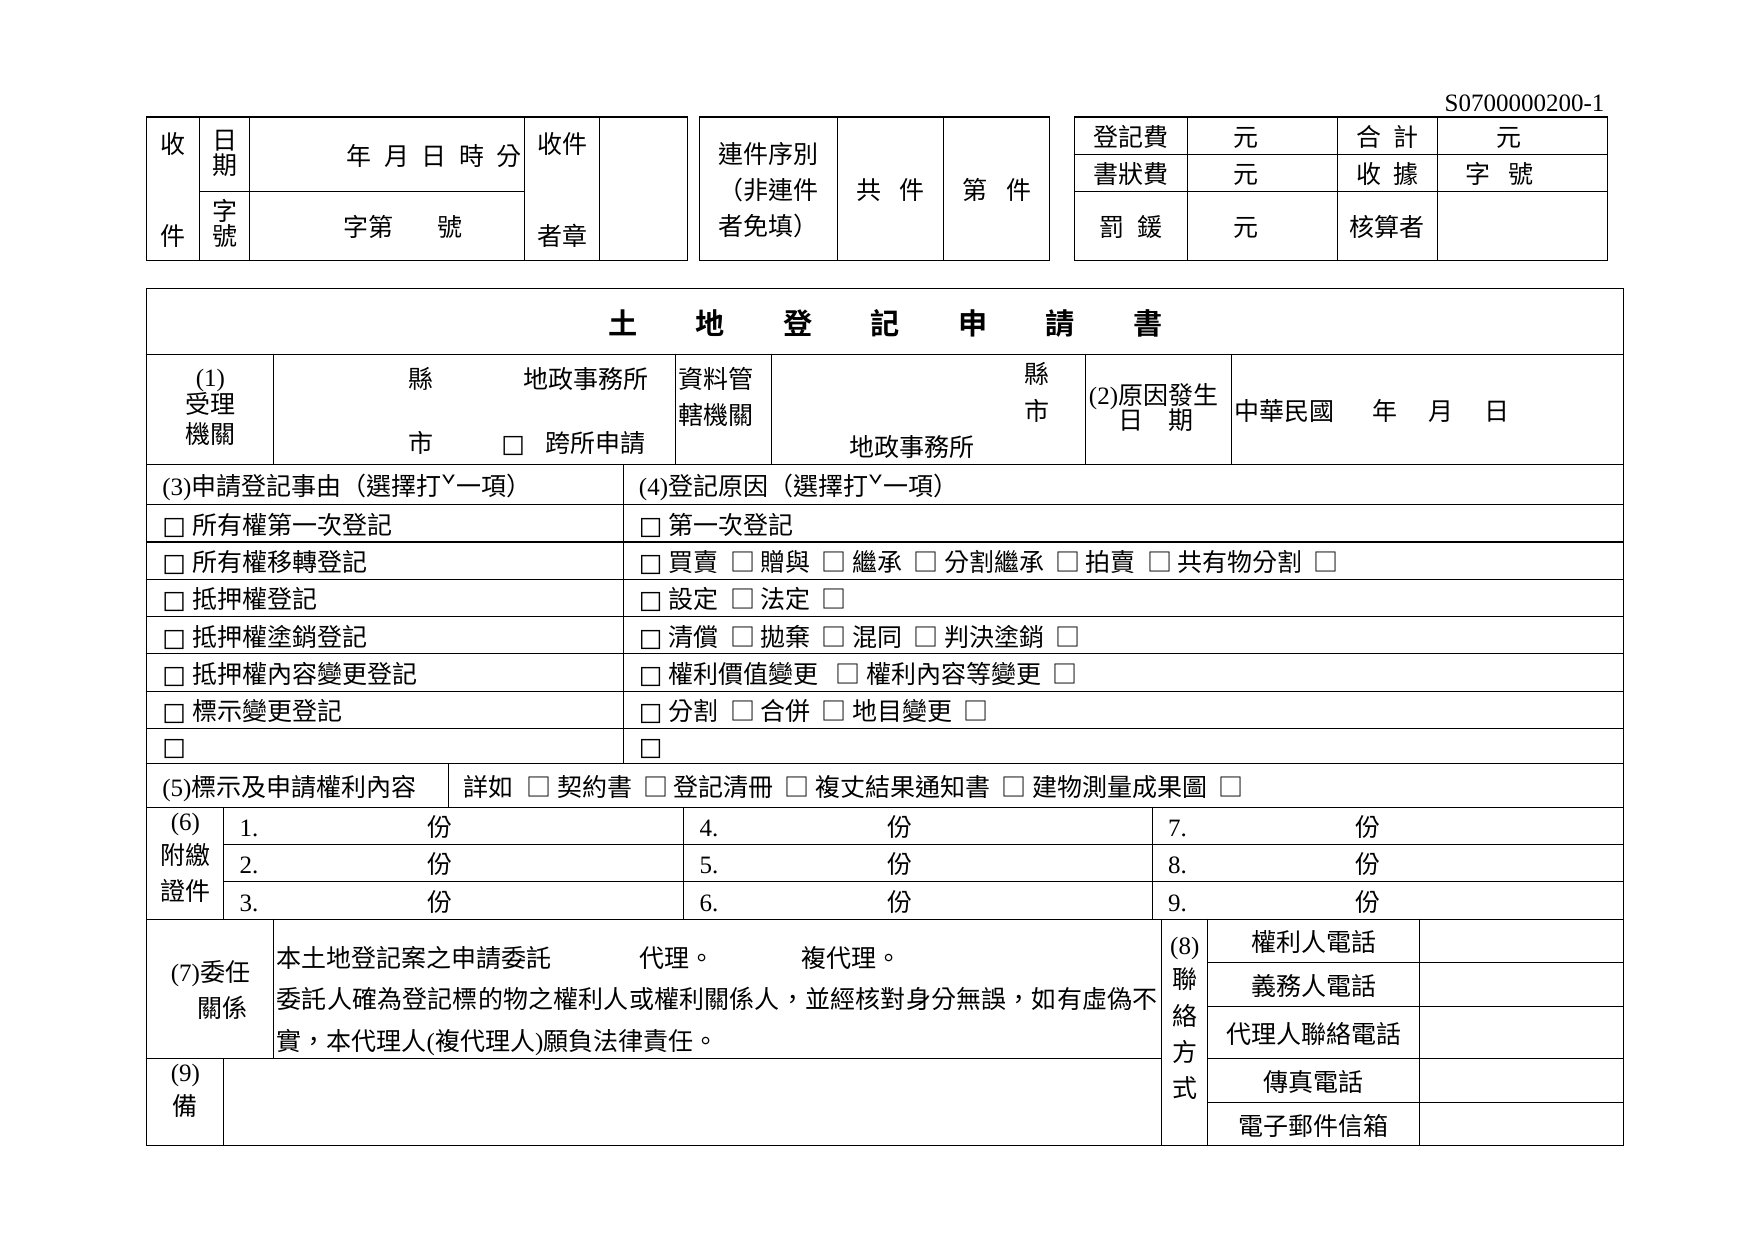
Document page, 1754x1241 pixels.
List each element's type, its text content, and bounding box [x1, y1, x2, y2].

table_cell □ 設定 □ 法定 □ [624, 580, 1623, 616]
table_cell 書狀費 [1075, 155, 1187, 191]
table_header [600, 118, 687, 259]
table_header 共 件 [838, 118, 943, 259]
table_cell 義務人電話 [1208, 963, 1419, 1006]
table_cell [1438, 192, 1607, 259]
table_cell □ [624, 729, 1623, 763]
table_header [1050, 116, 1074, 259]
table_cell (2)原因發生 日 期 [1086, 355, 1231, 464]
table_cell □ 標示變更登記 [147, 692, 623, 728]
table_header 收 件 [147, 118, 199, 259]
table_cell □ 抵押權內容變更登記 [147, 654, 623, 691]
table_cell □ [147, 729, 623, 763]
table_cell (5)標示及申請權利內容 [147, 764, 448, 807]
table_cell [1420, 920, 1623, 962]
table_cell (1) 受理 機關 [147, 355, 273, 464]
table_cell 元 [1188, 155, 1337, 191]
table_cell 縣 市 [274, 355, 436, 464]
table_cell □ 清償 □ 拋棄 □ 混同 □ 判決塗銷 □ [624, 617, 1623, 653]
table_header 收件 者章 [525, 118, 599, 259]
table_cell 收 據 [1338, 155, 1437, 191]
table_cell 3. 份 [224, 882, 683, 918]
table_cell [224, 1059, 1161, 1145]
table_header 土 地 登 記 申 請 書 [147, 289, 1623, 354]
table_cell (3)申請登記事由（選擇打ˇ一項） [147, 465, 623, 504]
table_header [688, 116, 699, 259]
table_cell 6. 份 [684, 882, 1152, 918]
table_cell [1420, 963, 1623, 1006]
table_cell (7)委任 關係 [147, 920, 273, 1058]
table_cell □ 抵押權塗銷登記 [147, 617, 623, 653]
table_header 元 [1188, 118, 1337, 154]
table_cell 地政事務所 跨所申請 [436, 355, 675, 464]
table_cell □ 分割 □ 合併 □ 地目變更 □ [624, 692, 1623, 728]
table_cell 中華民國 年 月 日 [1232, 355, 1623, 464]
table_cell 電子郵件信箱 [1208, 1103, 1419, 1145]
table_cell [1420, 1059, 1623, 1102]
table_cell □ 所有權移轉登記 [147, 543, 623, 579]
table_cell [1420, 1007, 1623, 1058]
table_cell 元 [1188, 192, 1337, 259]
table_cell 2. 份 [224, 845, 683, 881]
table_cell 本土地登記案之申請委託 代理。 複代理。 委託人確為登記標的物之權利人或權利關係人，並經核對身分無誤，如有虛偽不實，本代理人(複代理人)願負法律責任。 [274, 920, 1161, 1058]
table_cell (8) 聯 絡 方 式 [1162, 920, 1207, 1145]
table_header 日期 [200, 118, 249, 191]
table_cell 罰 鍰 [1075, 192, 1187, 259]
table_cell 權利人電話 [1208, 920, 1419, 962]
table_cell 字 號 [1438, 155, 1607, 191]
table_cell 詳如 □ 契約書 □ 登記清冊 □ 複丈結果通知書 □ 建物測量成果圖 □ [449, 764, 1623, 807]
table_cell (9) 備 [147, 1059, 223, 1145]
table_header 第 件 [944, 118, 1049, 259]
table_cell 縣 市 地政事務所 [772, 355, 1085, 464]
table_cell 核算者 [1338, 192, 1437, 259]
table_cell 傳真電話 [1208, 1059, 1419, 1102]
table_header 登記費 [1075, 118, 1187, 154]
table_cell □ 第一次登記 [624, 505, 1623, 541]
table_header 連件序別 （非連件 者免填） [700, 118, 837, 259]
table_cell [1420, 1103, 1623, 1145]
table_cell 資料管 轄機關 [676, 355, 771, 464]
table_header 合 計 [1338, 118, 1437, 154]
table_cell (4)登記原因（選擇打ˇ一項） [624, 465, 1623, 504]
table_cell 7. 份 [1153, 808, 1623, 844]
table_cell □ 抵押權登記 [147, 580, 623, 616]
table_cell 5. 份 [684, 845, 1152, 881]
table_cell □ 權利價值變更 □ 權利內容等變更 □ [624, 654, 1623, 691]
table_cell 字號 [200, 192, 249, 259]
table_cell 代理人聯絡電話 [1208, 1007, 1419, 1058]
table_cell □ 買賣 □ 贈與 □ 繼承 □ 分割繼承 □ 拍賣 □ 共有物分割 □ [624, 543, 1623, 579]
table_cell □ 所有權第一次登記 [147, 505, 623, 541]
table_cell 8. 份 [1153, 845, 1623, 881]
table_cell 字第 號 [250, 192, 524, 259]
table_header 年 月 日 時 分 [250, 118, 524, 191]
table_cell 4. 份 [684, 808, 1152, 844]
table_cell (6) 附繳 證件 [147, 808, 223, 918]
table_cell 1. 份 [224, 808, 683, 844]
table_header 元 [1438, 118, 1607, 154]
table_cell 9. 份 [1153, 882, 1623, 918]
